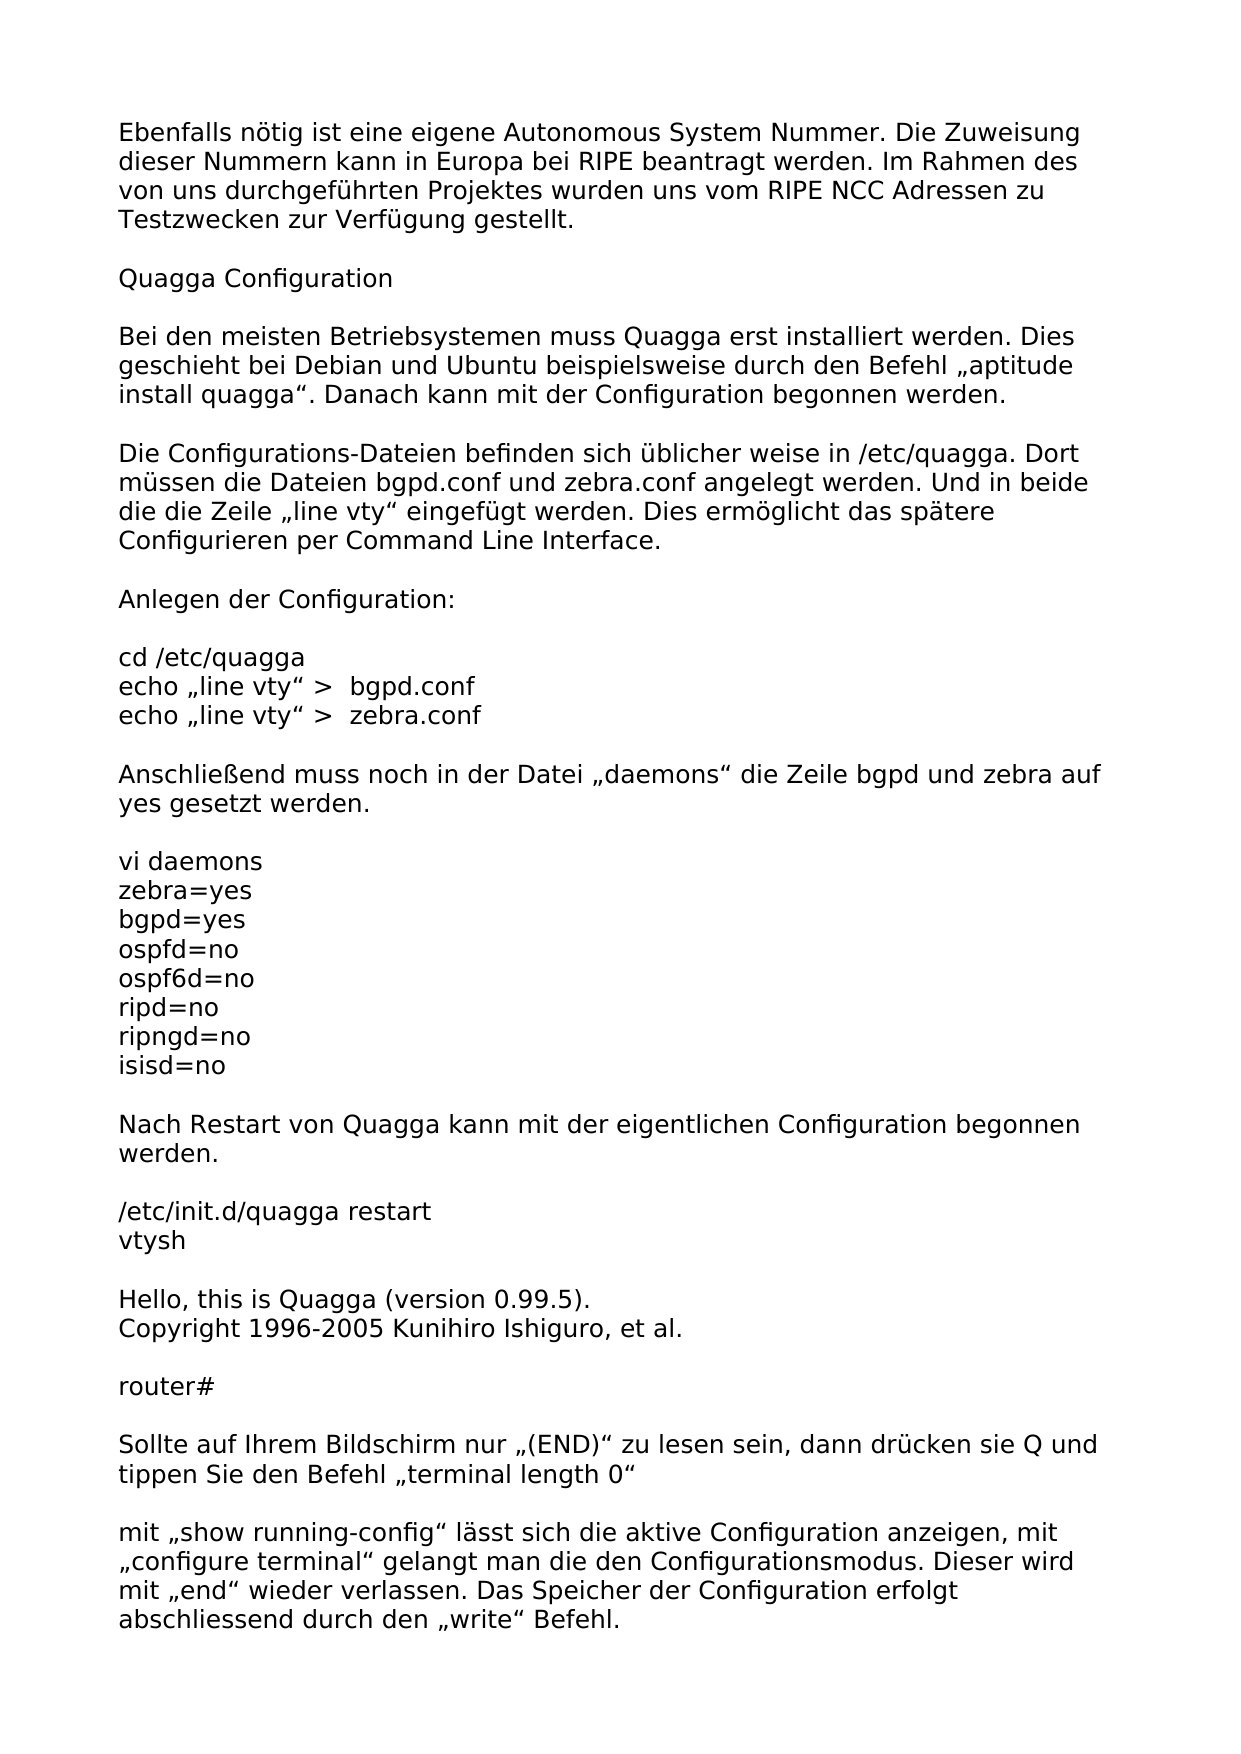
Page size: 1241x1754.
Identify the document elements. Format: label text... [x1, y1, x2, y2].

text zebra=yes [118, 876, 1122, 906]
text ripngd=no [118, 1022, 1122, 1051]
text Die Configurations-Dateien befinden sich üblicher weise in /etc/quagga. Dort müssen die Dateien bgpd.conf und zebra.conf angelegt werden. Und in beide die die Zeile „line vty“ eingefügt werden. Dies ermöglicht das spätere Configurieren per Command Line Interface. [118, 439, 1122, 556]
text Bei den meisten Betriebsystemen muss Quagga erst installiert werden. Dies geschieht bei Debian und Ubuntu beispielsweise durch den Befehl „aptitude install quagga“. Danach kann mit der Configuration begonnen werden. [118, 322, 1122, 410]
text bgpd=yes [118, 906, 1122, 935]
text echo „line vty“ > zebra.conf [118, 701, 1122, 731]
text vi daemons [118, 847, 1122, 876]
text Anlegen der Configuration: [118, 585, 1122, 614]
text Sollte auf Ihrem Bildschirm nur „(END)“ zu lesen sein, dann drücken sie Q und tippen Sie den Befehl „terminal length 0“ [118, 1431, 1122, 1489]
text Ebenfalls nötig ist eine eigene Autonomous System Nummer. Die Zuweisung dieser Nummern kann in Europa bei RIPE beantragt werden. Im Rahmen des von uns durchgeführten Projektes wurden uns vom RIPE NCC Adressen zu Testzwecken zur Verfügung gestellt. [118, 118, 1122, 235]
text Quagga Configuration [118, 264, 1122, 293]
text /etc/init.d/quagga restart [118, 1197, 1122, 1226]
text vtysh [118, 1226, 1122, 1256]
text router# [118, 1372, 1122, 1401]
text isisd=no [118, 1051, 1122, 1081]
text Nach Restart von Quagga kann mit der eigentlichen Configuration begonnen werden. [118, 1110, 1122, 1168]
text Copyright 1996-2005 Kunihiro Ishiguro, et al. [118, 1314, 1122, 1343]
text ospfd=no [118, 935, 1122, 964]
text echo „line vty“ > bgpd.conf [118, 672, 1122, 701]
text cd /etc/quagga [118, 643, 1122, 672]
text ripd=no [118, 993, 1122, 1022]
text ospf6d=no [118, 964, 1122, 993]
text mit „show running-config“ lässt sich die aktive Configuration anzeigen, mit „configure terminal“ gelangt man die den Configurationsmodus. Dieser wird mit „end“ wieder verlassen. Das Speicher der Configuration erfolgt abschliessend durch den „write“ Befehl. [118, 1518, 1122, 1635]
text Anschließend muss noch in der Datei „daemons“ die Zeile bgpd und zebra auf yes gesetzt werden. [118, 760, 1122, 818]
text Hello, this is Quagga (version 0.99.5). [118, 1285, 1122, 1314]
